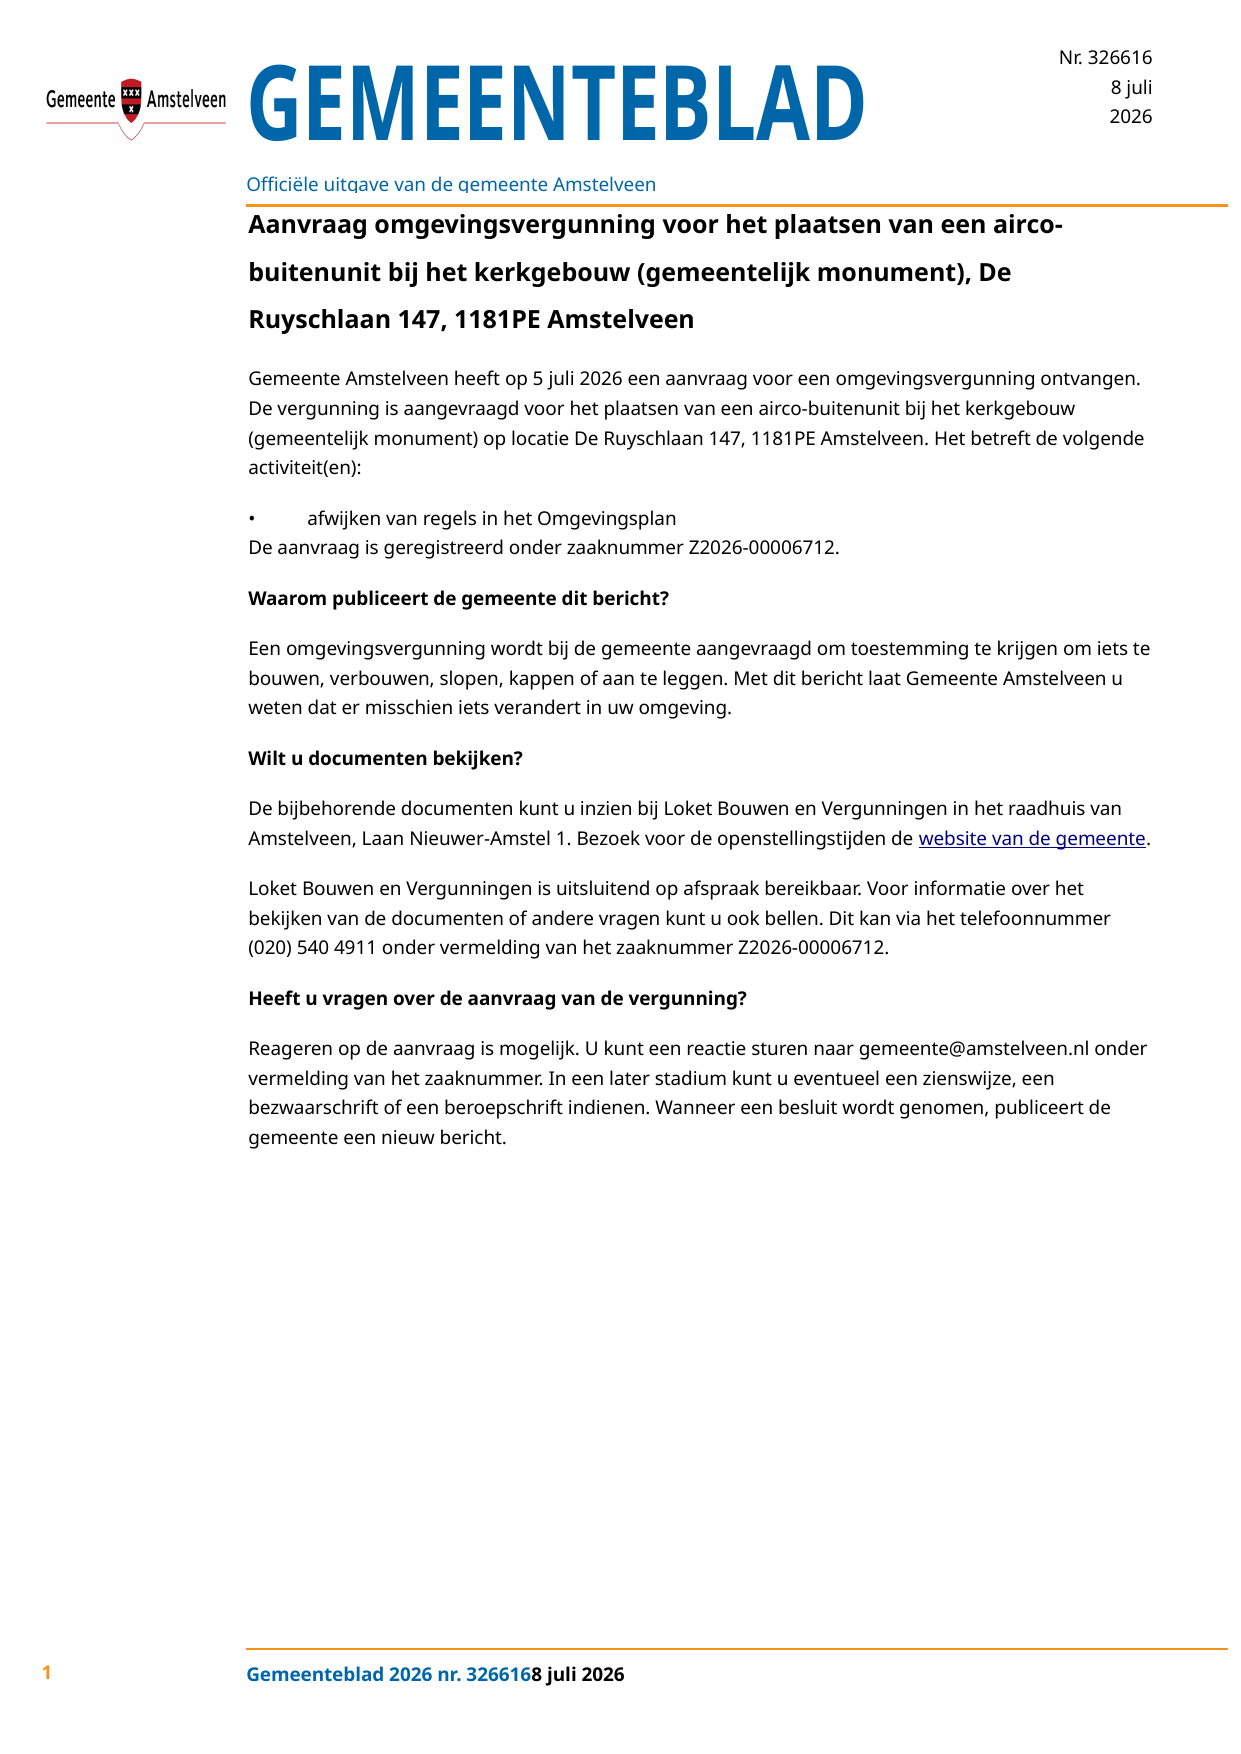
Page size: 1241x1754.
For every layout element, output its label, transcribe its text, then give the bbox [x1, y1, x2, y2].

picture [41, 47, 231, 172]
text De bijbehorende documenten kunt u inzien bij Loket Bouwen en Vergunningen in het raadhuis van Amstelveen, Laan Nieuwer-Amstel 1. Bezoek voor de openstellingstijden de website van de gemeente. [248, 795, 1152, 850]
text Wilt u documenten bekijken? [248, 745, 1152, 770]
text Heeft u vragen over de aanvraag van de vergunning? [248, 985, 1152, 1010]
text Waarom publiceert de gemeente dit bericht? [248, 585, 1152, 610]
list afwijken van regels in het Omgevingsplan [248, 505, 1152, 530]
text Een omgevingsvergunning wordt bij de gemeente aangevraagd om toestemming te krijgen om iets te bouwen, verbouwen, slopen, kappen of aan te leggen. Met dit bericht laat Gemeente Amstelveen u weten dat er misschien iets verandert in uw omgeving. [248, 635, 1152, 720]
text Loket Bouwen en Vergunningen is uitsluitend op afspraak bereikbaar. Voor informatie over het bekijken van de documenten of andere vragen kunt u ook bellen. Dit kan via het telefoonnummer (020) 540 4911 onder vermelding van het zaaknummer Z2026-00006712. [248, 875, 1152, 960]
text Gemeente Amstelveen heeft op 5 juli 2026 een aanvraag voor een omgevingsvergunning ontvangen. De vergunning is aangevraagd voor het plaatsen van een airco-buitenunit bij het kerkgebouw (gemeentelijk monument) op locatie De Ruyschlaan 147, 1181PE Amstelveen. Het betreft de volgende activiteit(en): [248, 366, 1152, 480]
text Aanvraag omgevingsvergunning voor het plaatsen van een airco-buitenunit bij het kerkgebouw (gemeentelijk monument), De Ruyschlaan 147, 1181PE Amstelveen [248, 207, 1152, 336]
text Reageren op de aanvraag is mogelijk. U kunt een reactie sturen naar gemeente@amstelveen.nl onder vermelding van het zaaknummer. In een later stadium kunt u eventueel een zienswijze, een bezwaarschrift of een beroepschrift indienen. Wanneer een besluit wordt genomen, publiceert de gemeente een nieuw bericht. [248, 1035, 1152, 1149]
text De aanvraag is geregistreerd onder zaaknummer Z2026-00006712. [248, 534, 1152, 560]
